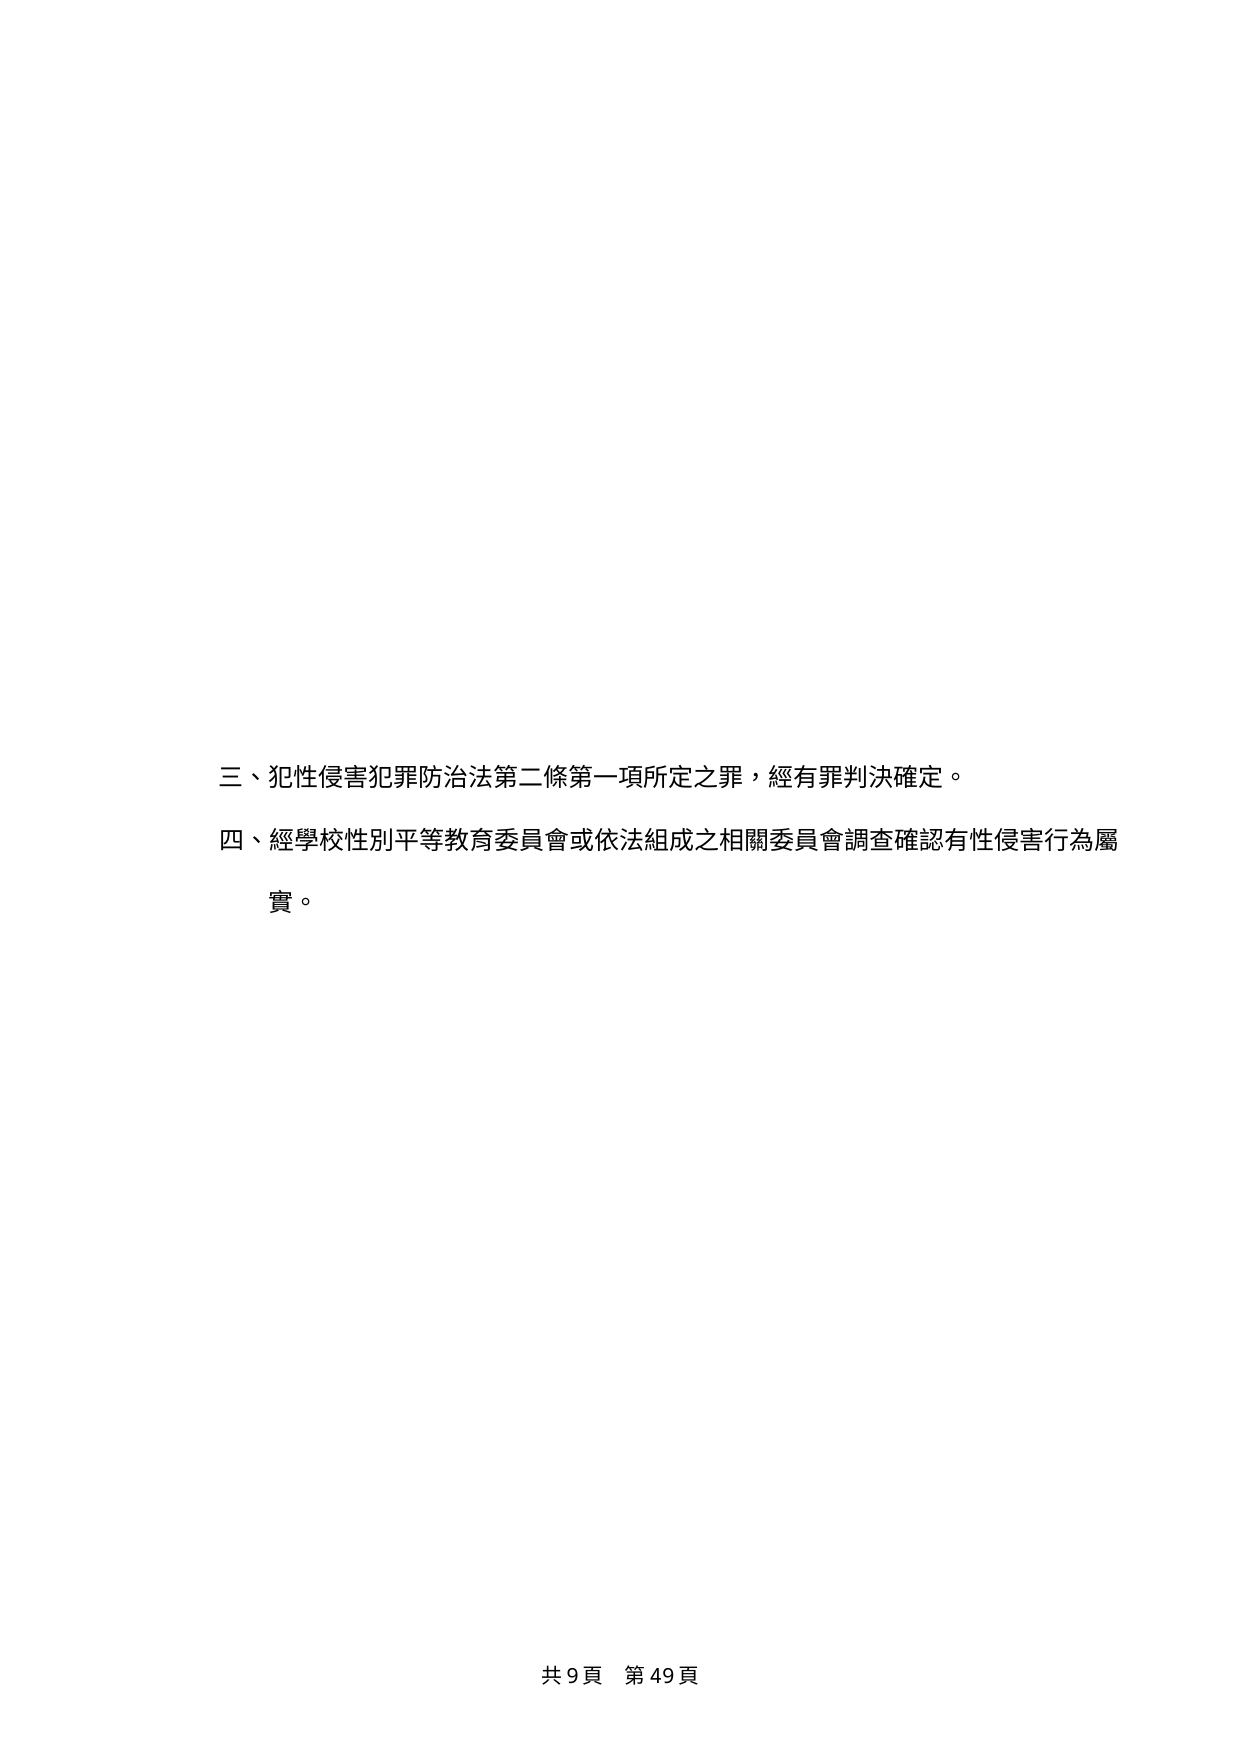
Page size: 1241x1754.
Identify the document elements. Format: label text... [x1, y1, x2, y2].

text 四、經學校性別平等教育委員會或依法組成之相關委員會調查確認有性侵害行為屬實。 [118, 797, 1122, 922]
text 三、犯性侵害犯罪防治法第二條第一項所定之罪，經有罪判決確定。 [118, 734, 1122, 797]
